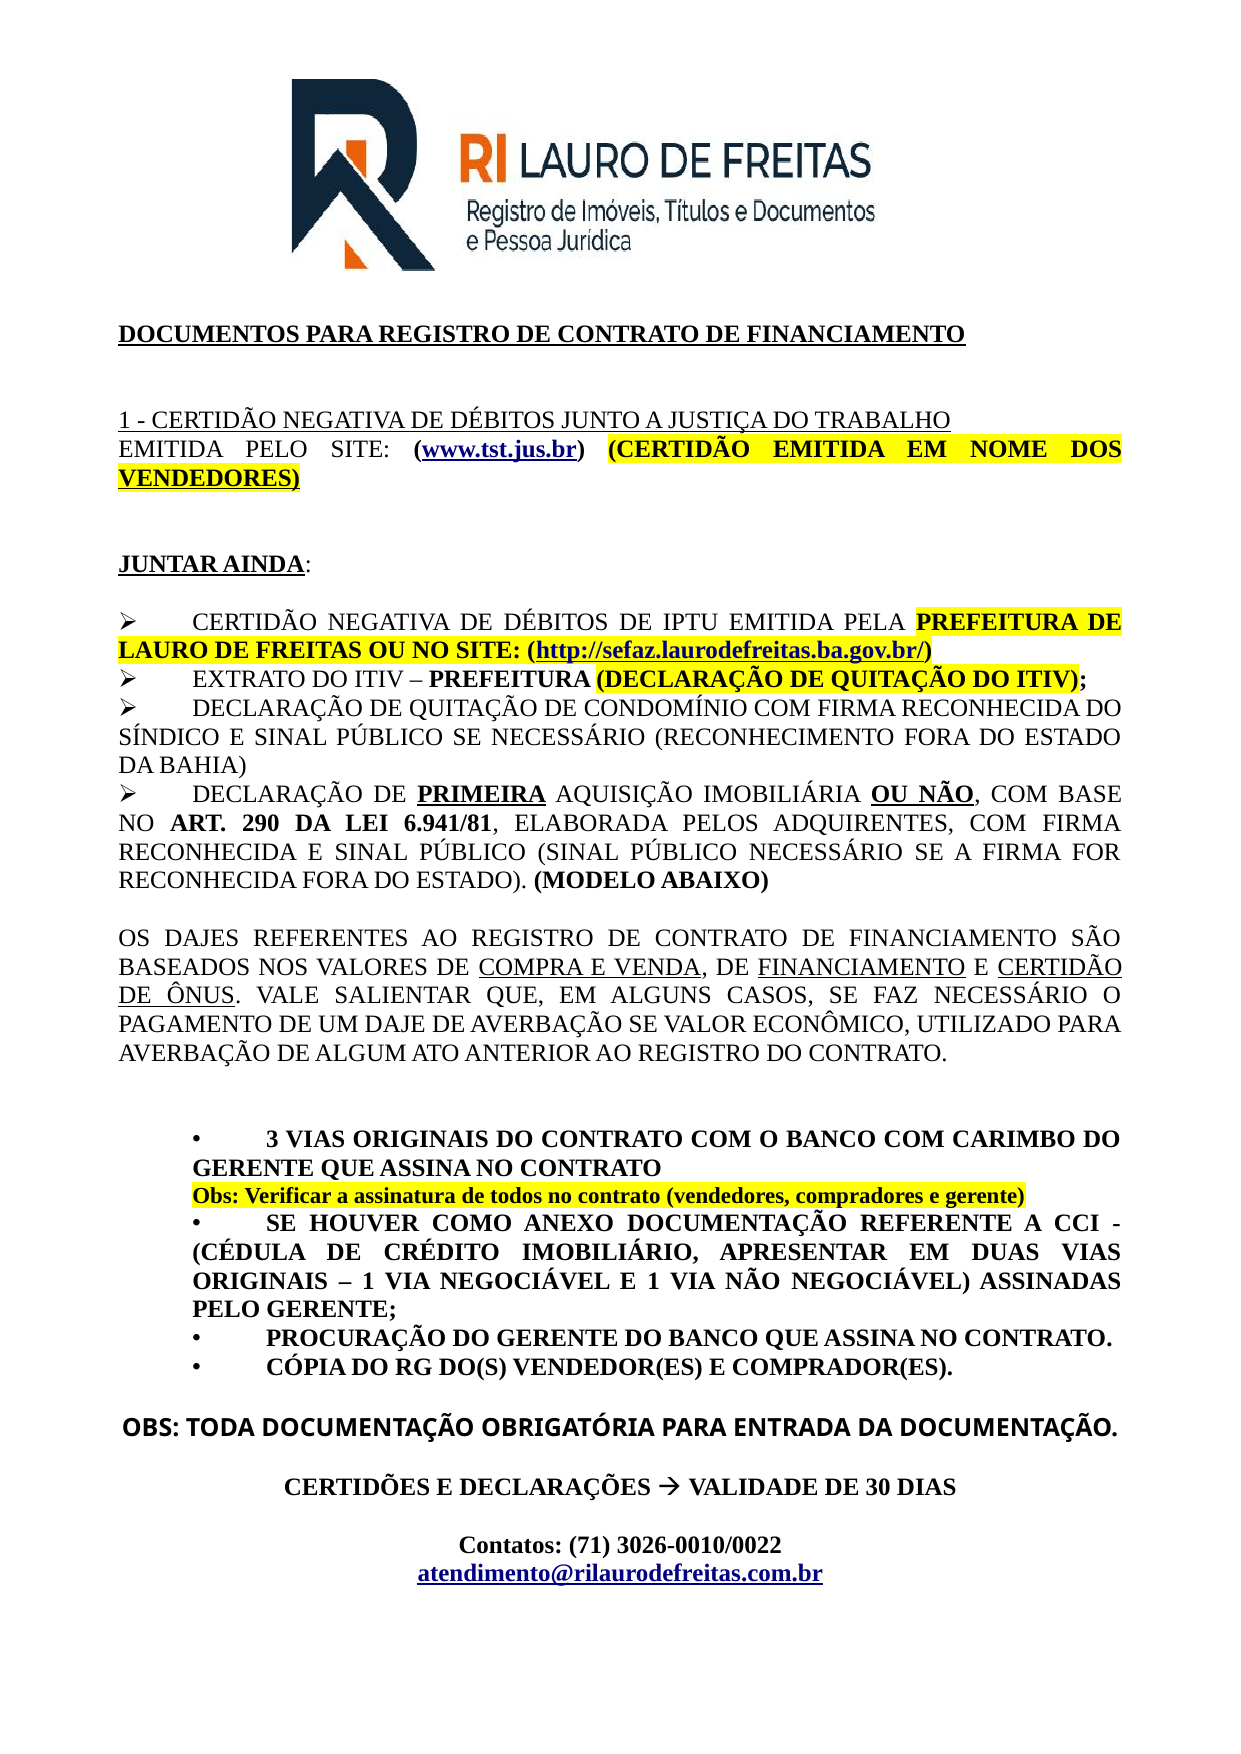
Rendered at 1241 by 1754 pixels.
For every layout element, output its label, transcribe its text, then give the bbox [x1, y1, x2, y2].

picture [291, 79, 881, 271]
text DOCUMENTOS PARA REGISTRO DE CONTRATO DE FINANCIAMENTO [118, 319, 1122, 348]
text Contatos: (71) 3026-0010/0022 [118, 1530, 1122, 1558]
list CÓPIA DO RG DO(S) VENDEDOR(ES) E COMPRADOR(ES). [192, 1352, 1122, 1381]
list Obs: Verificar a assinatura de todos no contrato (vendedores, compradores e gerente) [192, 1182, 1122, 1208]
list DECLARAÇÃO DE PRIMEIRA AQUISIÇÃO IMOBILIÁRIA OU NÃO, COM BASE NO ART. 290 DA LEI 6.941/81, ELABORADA PELOS ADQUIRENTES, COM FIRMA RECONHECIDA E SINAL PÚBLICO (SINAL PÚBLICO NECESSÁRIO SE A FIRMA FOR RECONHECIDA FORA DO ESTADO). (MODELO ABAIXO) [118, 779, 1122, 894]
list SE HOUVER COMO ANEXO DOCUMENTAÇÃO REFERENTE A CCI - (CÉDULA DE CRÉDITO IMOBILIÁRIO, APRESENTAR EM DUAS VIAS ORIGINAIS – 1 VIA NEGOCIÁVEL E 1 VIA NÃO NEGOCIÁVEL) ASSINADAS PELO GERENTE; [192, 1208, 1122, 1323]
text JUNTAR AINDA: [118, 549, 1122, 578]
text 1 - CERTIDÃO NEGATIVA DE DÉBITOS JUNTO A JUSTIÇA DO TRABALHO [118, 406, 1122, 434]
text OBS: TODA DOCUMENTAÇÃO OBRIGATÓRIA PARA ENTRADA DA DOCUMENTAÇÃO. [118, 1409, 1122, 1443]
text OS DAJES REFERENTES AO REGISTRO DE CONTRATO DE FINANCIAMENTO SÃO BASEADOS NOS VALORES DE COMPRA E VENDA, DE FINANCIAMENTO E CERTIDÃO DE ÔNUS. VALE SALIENTAR QUE, EM ALGUNS CASOS, SE FAZ NECESSÁRIO O PAGAMENTO DE UM DAJE DE AVERBAÇÃO SE VALOR ECONÔMICO, UTILIZADO PARA AVERBAÇÃO DE ALGUM ATO ANTERIOR AO REGISTRO DO CONTRATO. [118, 923, 1122, 1067]
list CERTIDÃO NEGATIVA DE DÉBITOS DE IPTU EMITIDA PELA PREFEITURA DE LAURO DE FREITAS OU NO SITE: (http://sefaz.laurodefreitas.ba.gov.br/) [118, 607, 1122, 664]
text CERTIDÕES E DECLARAÇÕES  VALIDADE DE 30 DIAS [118, 1472, 1122, 1501]
text EMITIDA PELO SITE: (www.tst.jus.br) (CERTIDÃO EMITIDA EM NOME DOS VENDEDORES) [118, 434, 1122, 492]
list 3 VIAS ORIGINAIS DO CONTRATO COM O BANCO COM CARIMBO DO GERENTE QUE ASSINA NO CONTRATO [192, 1124, 1122, 1182]
list DECLARAÇÃO DE QUITAÇÃO DE CONDOMÍNIO COM FIRMA RECONHECIDA DO SÍNDICO E SINAL PÚBLICO SE NECESSÁRIO (RECONHECIMENTO FORA DO ESTADO DA BAHIA) [118, 693, 1122, 779]
text atendimento@rilaurodefreitas.com.br [118, 1558, 1122, 1587]
list EXTRATO DO ITIV – PREFEITURA (DECLARAÇÃO DE QUITAÇÃO DO ITIV); [118, 664, 1122, 693]
list PROCURAÇÃO DO GERENTE DO BANCO QUE ASSINA NO CONTRATO. [192, 1323, 1122, 1352]
